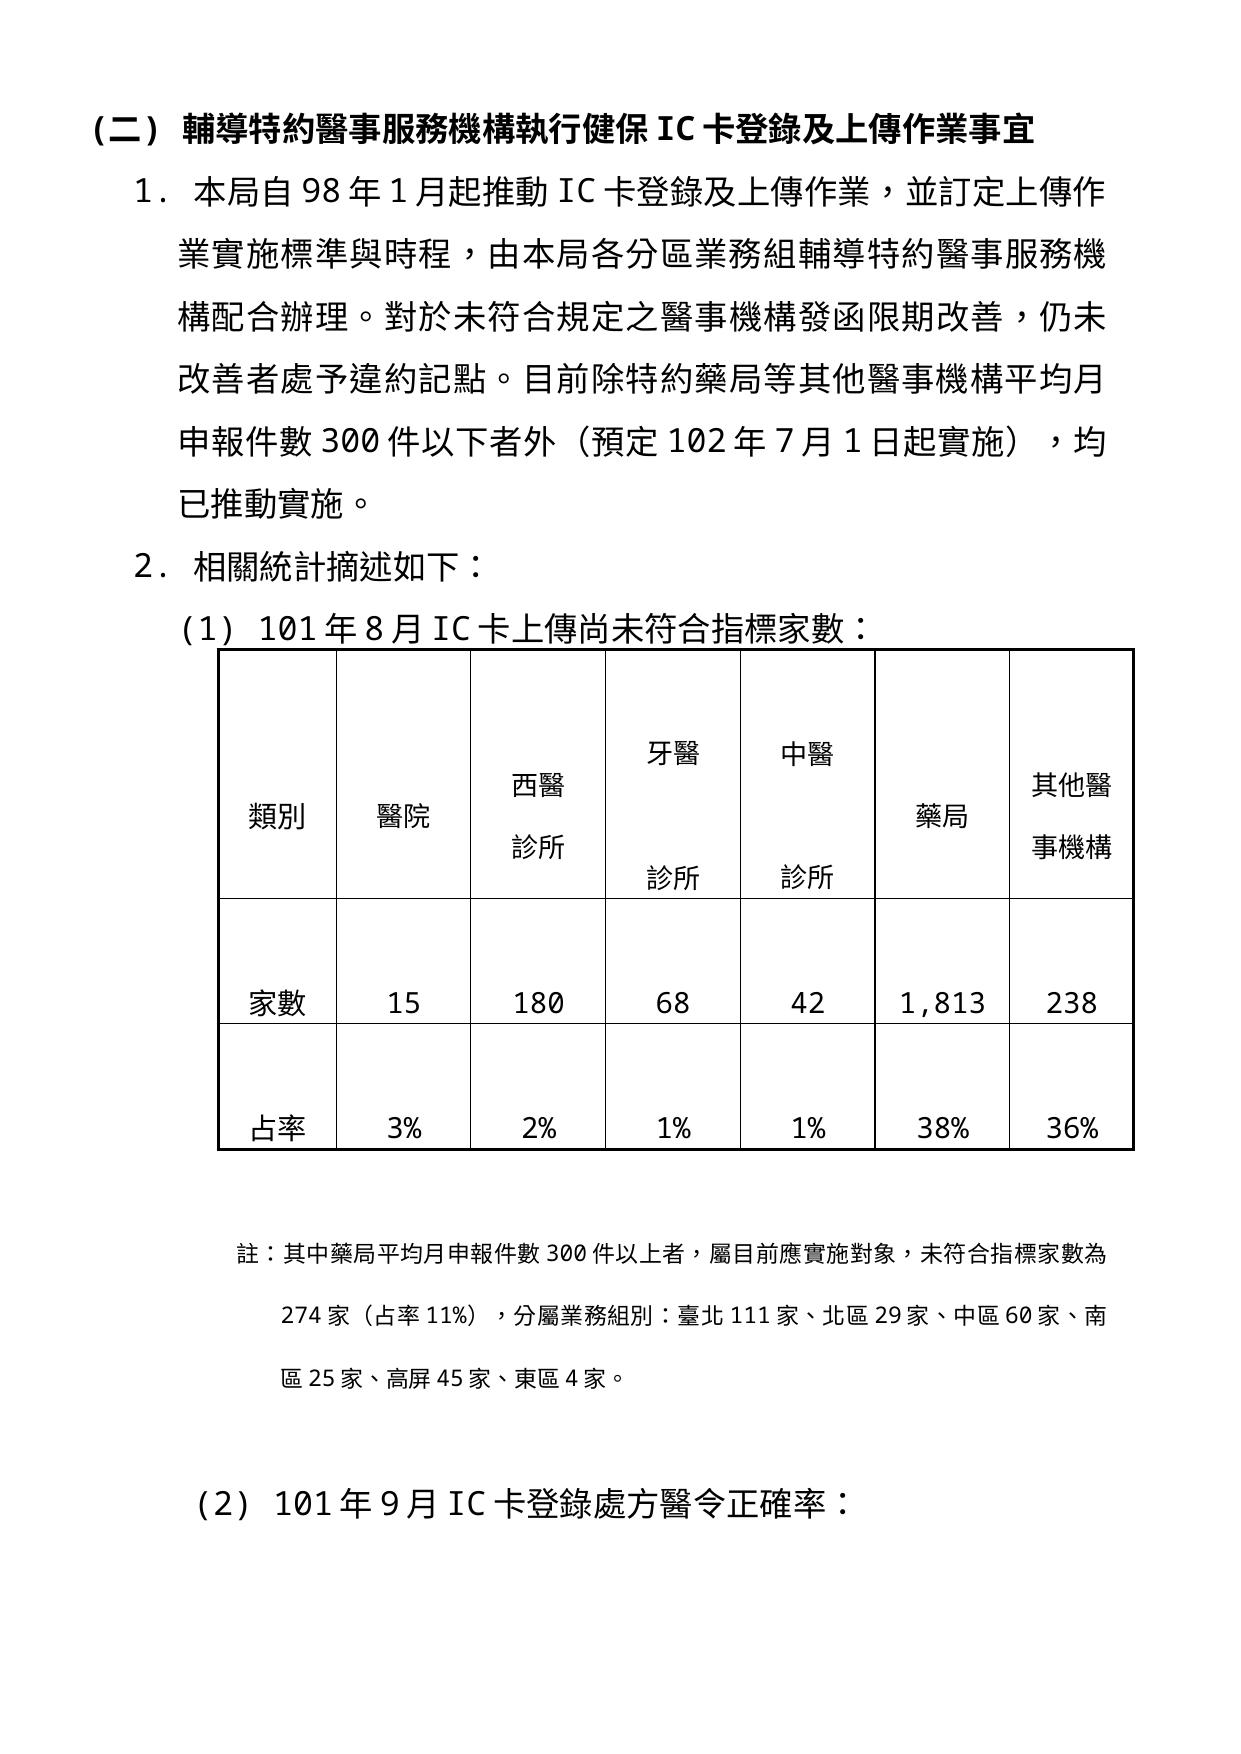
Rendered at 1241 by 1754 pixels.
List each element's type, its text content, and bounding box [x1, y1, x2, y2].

table_cell 238 [1010, 899, 1132, 1023]
text (2) 101年9月IC卡登錄處方醫令正確率： [133, 1460, 1107, 1523]
table_cell 2% [471, 1024, 605, 1148]
text 2. 相關統計摘述如下： [133, 523, 1107, 585]
table_cell 15 [337, 899, 470, 1023]
table_cell 38% [876, 1024, 1009, 1148]
table_header 類別 [220, 651, 336, 898]
table_header 西醫 診所 [471, 651, 605, 898]
table_cell 占率 [220, 1024, 336, 1148]
table_cell 家數 [220, 899, 336, 1023]
table_header 其他醫事機構 [1010, 651, 1132, 898]
table_cell 1% [741, 1024, 874, 1148]
table_header 中醫 診所 [741, 651, 874, 898]
table_cell 1% [606, 1024, 740, 1148]
table_cell 3% [337, 1024, 470, 1148]
text 註：其中藥局平均月申報件數300件以上者，屬目前應實施對象，未符合指標家數為274家（占率11%），分屬業務組別：臺北111家、北區29家、中區60家、南區25家、高屏45家、東區4家。 [236, 1210, 1107, 1398]
table_cell 42 [741, 899, 874, 1023]
text (二) 輔導特約醫事服務機構執行健保IC卡登錄及上傳作業事宜 [89, 85, 1107, 148]
table_cell 36% [1010, 1024, 1132, 1148]
text 1. 本局自98年1月起推動IC卡登錄及上傳作業，並訂定上傳作業實施標準與時程，由本局各分區業務組輔導特約醫事服務機構配合辦理。對於未符合規定之醫事機構發函限期改善，仍未改善者處予違約記點。目前除特約藥局等其他醫事機構平均月申報件數300件以下者外（預定102年7月1日起實施），均已推動實施。 [133, 148, 1107, 523]
table_header 醫院 [337, 651, 470, 898]
table_header 牙醫 診所 [606, 651, 740, 898]
table_header 藥局 [876, 651, 1009, 898]
table_cell 68 [606, 899, 740, 1023]
table_cell 180 [471, 899, 605, 1023]
table_cell 1,813 [876, 899, 1009, 1023]
text (1) 101年8月IC卡上傳尚未符合指標家數： [177, 585, 1107, 648]
